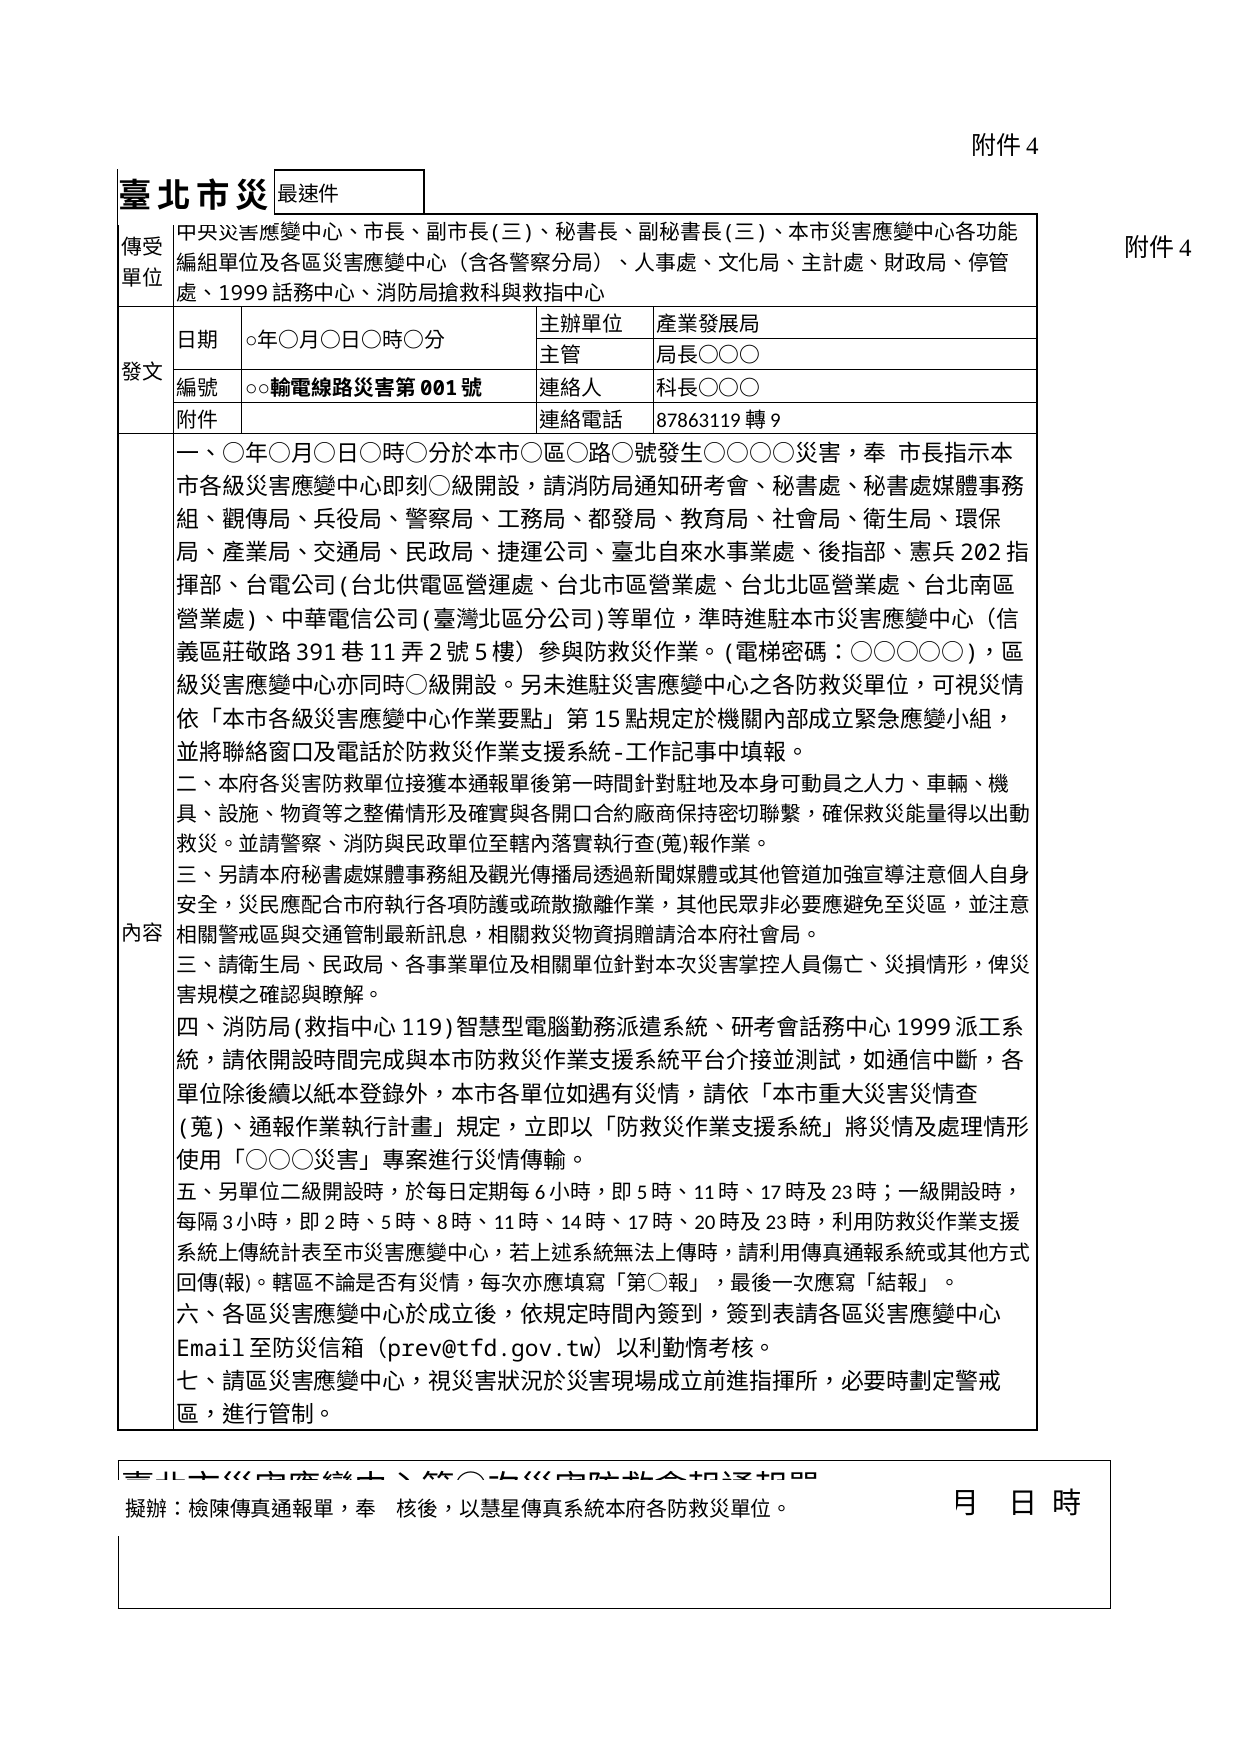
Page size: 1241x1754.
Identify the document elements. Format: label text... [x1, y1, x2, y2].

table_cell 附件 [174, 403, 241, 433]
table_cell 產業發展局 [654, 307, 1036, 337]
table_header [536, 169, 653, 213]
table_header 臺北市災害應變中心第○次災害防救會報通報單 [119, 1536, 859, 1608]
table_header [653, 169, 1037, 213]
table_header 年 月 日 時 [859, 1461, 1110, 1608]
table_cell 發文 [119, 307, 173, 433]
table_cell 傳受單位 [119, 225, 173, 306]
text 附件4 [1124, 227, 1225, 257]
table_cell 編號 [174, 370, 241, 402]
table_cell ○年○月○日○時○分 [242, 307, 536, 369]
table_cell 日期 [174, 307, 241, 369]
text 附件4 [971, 126, 1072, 156]
table_cell 主辦單位 [537, 307, 653, 337]
table_cell 局長○○○ [654, 339, 1036, 369]
table_cell 87863119轉9 [654, 403, 1036, 433]
table_cell 一、○年○月○日○時○分於本市○區○路○號發生○○○○災害，奉 市長指示本市各級災害應變中心即刻○級開設，請消防局通知研考會、秘書處、秘書處媒體事務組、觀傳局、兵役局、警察局、工務局、都發局、教育局、社會局、衛生局、環保局、產業局、交通局、民政局、捷運公司、臺北自來水事業處、後指部、憲兵202指揮部、台電公司(台北供電區營運處、台北市區營業處、台北北區營業處、台北南區營業處)、中華電信公司(臺灣北區分公司)等單位，準時進駐本市災害應變中心（信義區莊敬路391巷11弄2號5樓）參與防救災作業。(電梯密碼：○○○○○)，區級災害應變中心亦同時○級開設。另未進駐災害應變中心之各防救災單位，可視災情依「本市各級災害應變中心作業要點」第15點規定於機關內部成立緊急應變小組，並將聯絡窗口及電話於防救災作業支援系統-工作記事中填報。 二、本府各災害防救單位接獲本通報單後第一時間針對駐地及本身可動員之人力、車輛、機具、設施、物資等之整備情形及確實與各開口合約廠商保持密切聯繫，確保救災能量得以出動救災。並請警察、消防與民政單位至轄內落實執行查(蒐)報作業。 三、另請本府秘書處媒體事務組及觀光傳播局透過新聞媒體或其他管道加強宣導注意個人自身安全，災民應配合市府執行各項防護或疏散撤離作業，其他民眾非必要應避免至災區，並注意相關警戒區與交通管制最新訊息，相關救災物資捐贈請洽本府社會局。 三、請衛生局、民政局、各事業單位及相關單位針對本次災害掌控人員傷亡、災損情形，俾災害規模之確認與瞭解。 四、消防局(救指中心119)智慧型電腦勤務派遣系統、研考會話務中心1999派工系統，請依開設時間完成與本市防救災作業支援系統平台介接並測試，如通信中斷，各單位除後續以紙本登錄外，本市各單位如遇有災情，請依「本市重大災害災情查(蒐)、通報作業執行計畫」規定，立即以「防救災作業支援系統」將災情及處理情形使用「○○○災害」專案進行災情傳輸。 五、另單位二級開設時，於每日定期每6小時，即5時、11時、17時及23時；一級開設時，每隔3小時，即2時、5時、8時、11時、14時、17時、20時及23時，利用防救災作業支援系統上傳統計表至市災害應變中心，若上述系統無法上傳時，請利用傳真通報系統或其他方式回傳(報)。轄區不論是否有災情，每次亦應填寫「第○報」，最後一次應寫「結報」。 六、各區災害應變中心於成立後，依規定時間內簽到，簽到表請各區災害應變中心Email至防災信箱（prev@tfd.gov.tw）以利勤惰考核。 七、請區災害應變中心，視災害狀況於災害現場成立前進指揮所，必要時劃定警戒區，進行管制。 [174, 434, 1036, 1429]
table_header [425, 169, 536, 213]
table_header 最速件 [275, 171, 423, 213]
table_cell ○○輸電線路災害第001號 [242, 370, 536, 402]
text 擬辦：檢陳傳真通報單，奉 核後，以慧星傳真系統本府各防救災單位。 [126, 1488, 941, 1523]
table_cell [242, 403, 536, 433]
table_cell 主管 [537, 339, 653, 369]
table_cell 科長○○○ [654, 370, 1036, 402]
table_header 臺北市災害應變中心第○次災害防救會報通報單 [119, 1461, 859, 1480]
table_cell 連絡電話 [537, 403, 653, 433]
table_cell 連絡人 [537, 370, 653, 402]
table_cell 內容 [119, 434, 173, 1429]
table_cell 中央災害應變中心、市長、副市長(三)、秘書長、副秘書長(三)、本市災害應變中心各功能編組單位及各區災害應變中心（含各警察分局）、人事處、文化局、主計處、財政局、停管處、1999話務中心、消防局搶救科與救指中心 [174, 215, 1036, 306]
